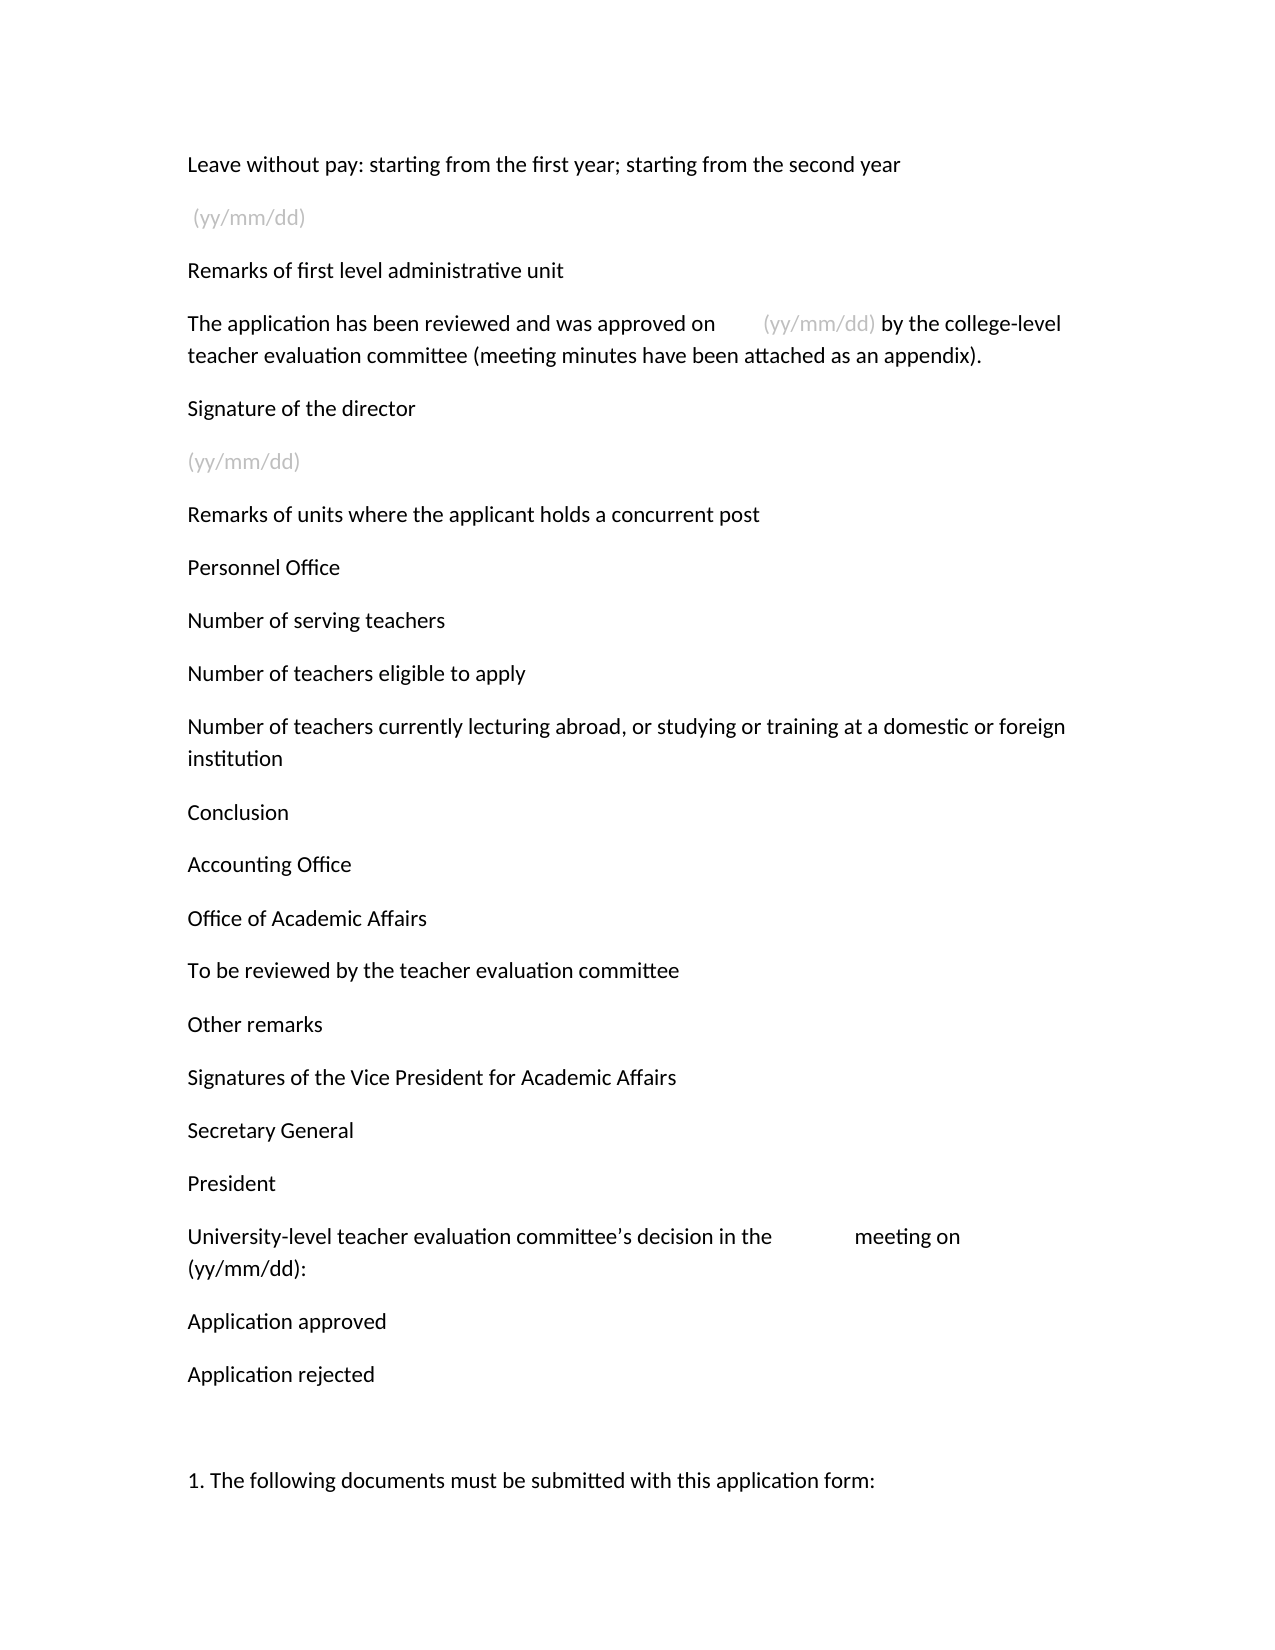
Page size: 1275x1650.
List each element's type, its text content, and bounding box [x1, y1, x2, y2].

text President [187, 1169, 1087, 1197]
text Number of serving teachers [187, 606, 1087, 634]
text The application has been reviewed and was approved on (yy/mm/dd) by the college-level teacher evaluation committee (meeting minutes have been attached as an appendix). [187, 309, 1087, 369]
text Number of teachers eligible to apply [187, 659, 1087, 687]
text Office of Academic Affairs [187, 904, 1087, 932]
text Accounting Office [187, 851, 1087, 879]
text (yy/mm/dd) [187, 203, 1087, 231]
text Number of teachers currently lecturing abroad, or studying or training at a domestic or foreign institution [187, 712, 1087, 773]
text Personnel Office [187, 553, 1087, 581]
text Secretary General [187, 1116, 1087, 1144]
text Leave without pay: starting from the first year; starting from the second year [187, 150, 1087, 178]
text Remarks of first level administrative unit [187, 256, 1087, 284]
text (yy/mm/dd) [187, 447, 1087, 475]
text 1. The following documents must be submitted with this application form: [187, 1466, 1087, 1494]
text Signatures of the Vice President for Academic Affairs [187, 1063, 1087, 1091]
text Other remarks [187, 1010, 1087, 1038]
text Remarks of units where the applicant holds a concurrent post [187, 500, 1087, 528]
text Application approved [187, 1307, 1087, 1335]
text Conclusion [187, 798, 1087, 826]
text University-level teacher evaluation committee’s decision in the meeting on (yy/mm/dd): [187, 1222, 1087, 1282]
text Application rejected [187, 1360, 1087, 1388]
text Signature of the director [187, 394, 1087, 422]
text To be reviewed by the teacher evaluation committee [187, 957, 1087, 985]
